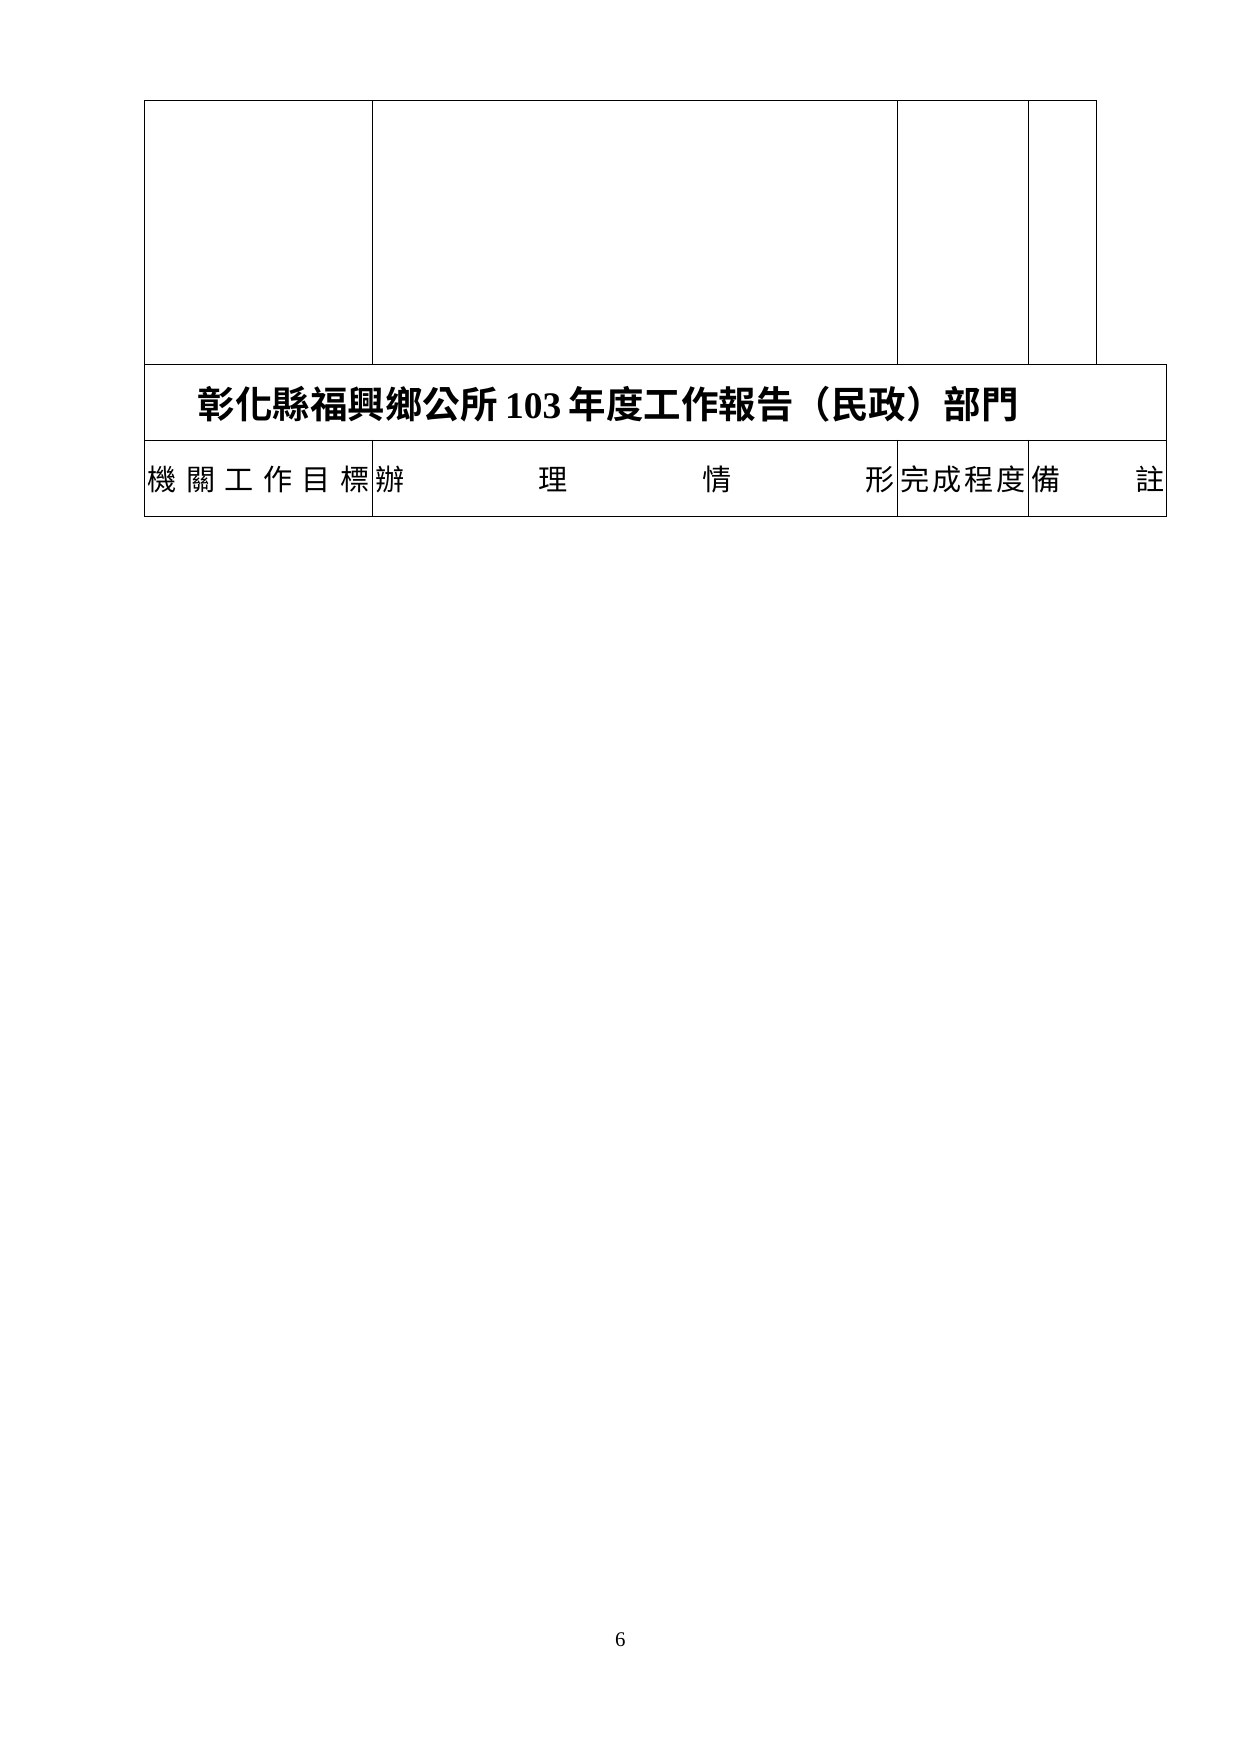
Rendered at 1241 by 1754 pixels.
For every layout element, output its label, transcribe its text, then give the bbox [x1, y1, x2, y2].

table_cell [373, 101, 897, 363]
table_cell [1097, 100, 1240, 363]
table_cell [1167, 440, 1240, 516]
table_cell 辦理情形 [373, 441, 897, 516]
table_cell 壹、建全村里業務，落實民主政治，加強村民大會議事功能，對於災情查報系統，防治工作紮根，推動機關、寺廟、教會、住宅綠美化，提升鄉民生活品質及淨化選風。 [145, 101, 372, 363]
table_cell 備註 [1029, 441, 1166, 516]
table_cell [1029, 101, 1096, 363]
table_cell [898, 101, 1028, 363]
table_cell 完成程度 [898, 441, 1028, 516]
table_cell 彰化縣福興鄉公所103年度工作報告（民政）部門 [145, 365, 1166, 439]
table_cell 機關工作目標 [145, 441, 372, 516]
table_cell [1167, 364, 1240, 439]
